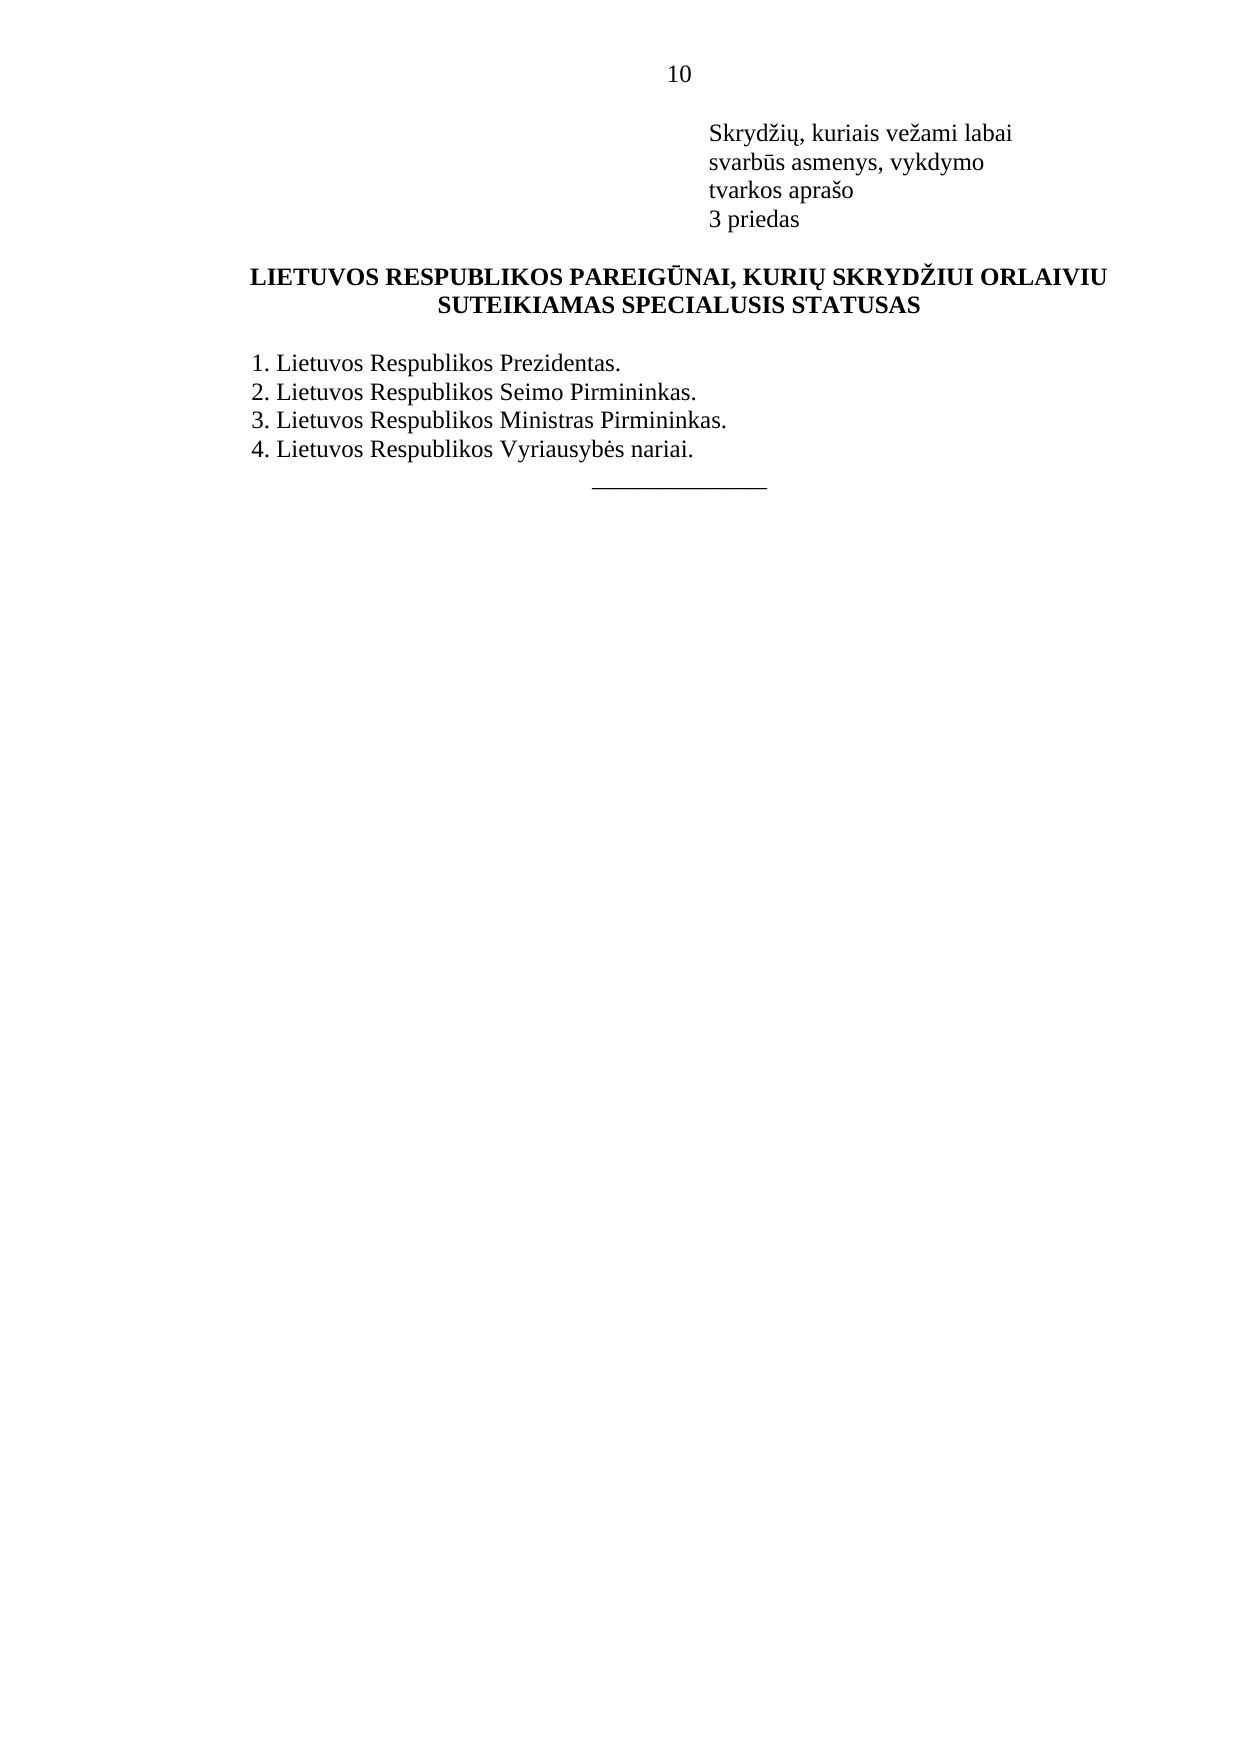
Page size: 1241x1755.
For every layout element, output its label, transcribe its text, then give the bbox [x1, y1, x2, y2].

text 3 priedas [177, 204, 1181, 233]
text 3. Lietuvos Respublikos Ministras Pirmininkas. [177, 406, 1181, 434]
text ______________ [177, 463, 1181, 492]
text 2. Lietuvos Respublikos Seimo Pirmininkas. [177, 377, 1181, 406]
text LIETUVOS RESPUBLIKOS PAREIGŪNAI, KURIŲ SKRYDŽIUI ORLAIVIU SUTEIKIAMAS SPECIALUSIS STATUSAS [177, 262, 1181, 319]
text Skrydžių, kuriais vežami labai [709, 118, 1181, 147]
text tvarkos aprašo [177, 176, 1181, 204]
text 4. Lietuvos Respublikos Vyriausybės nariai. [177, 434, 1181, 463]
text 1. Lietuvos Respublikos Prezidentas. [177, 348, 1181, 377]
text svarbūs asmenys, vykdymo [177, 147, 1181, 176]
